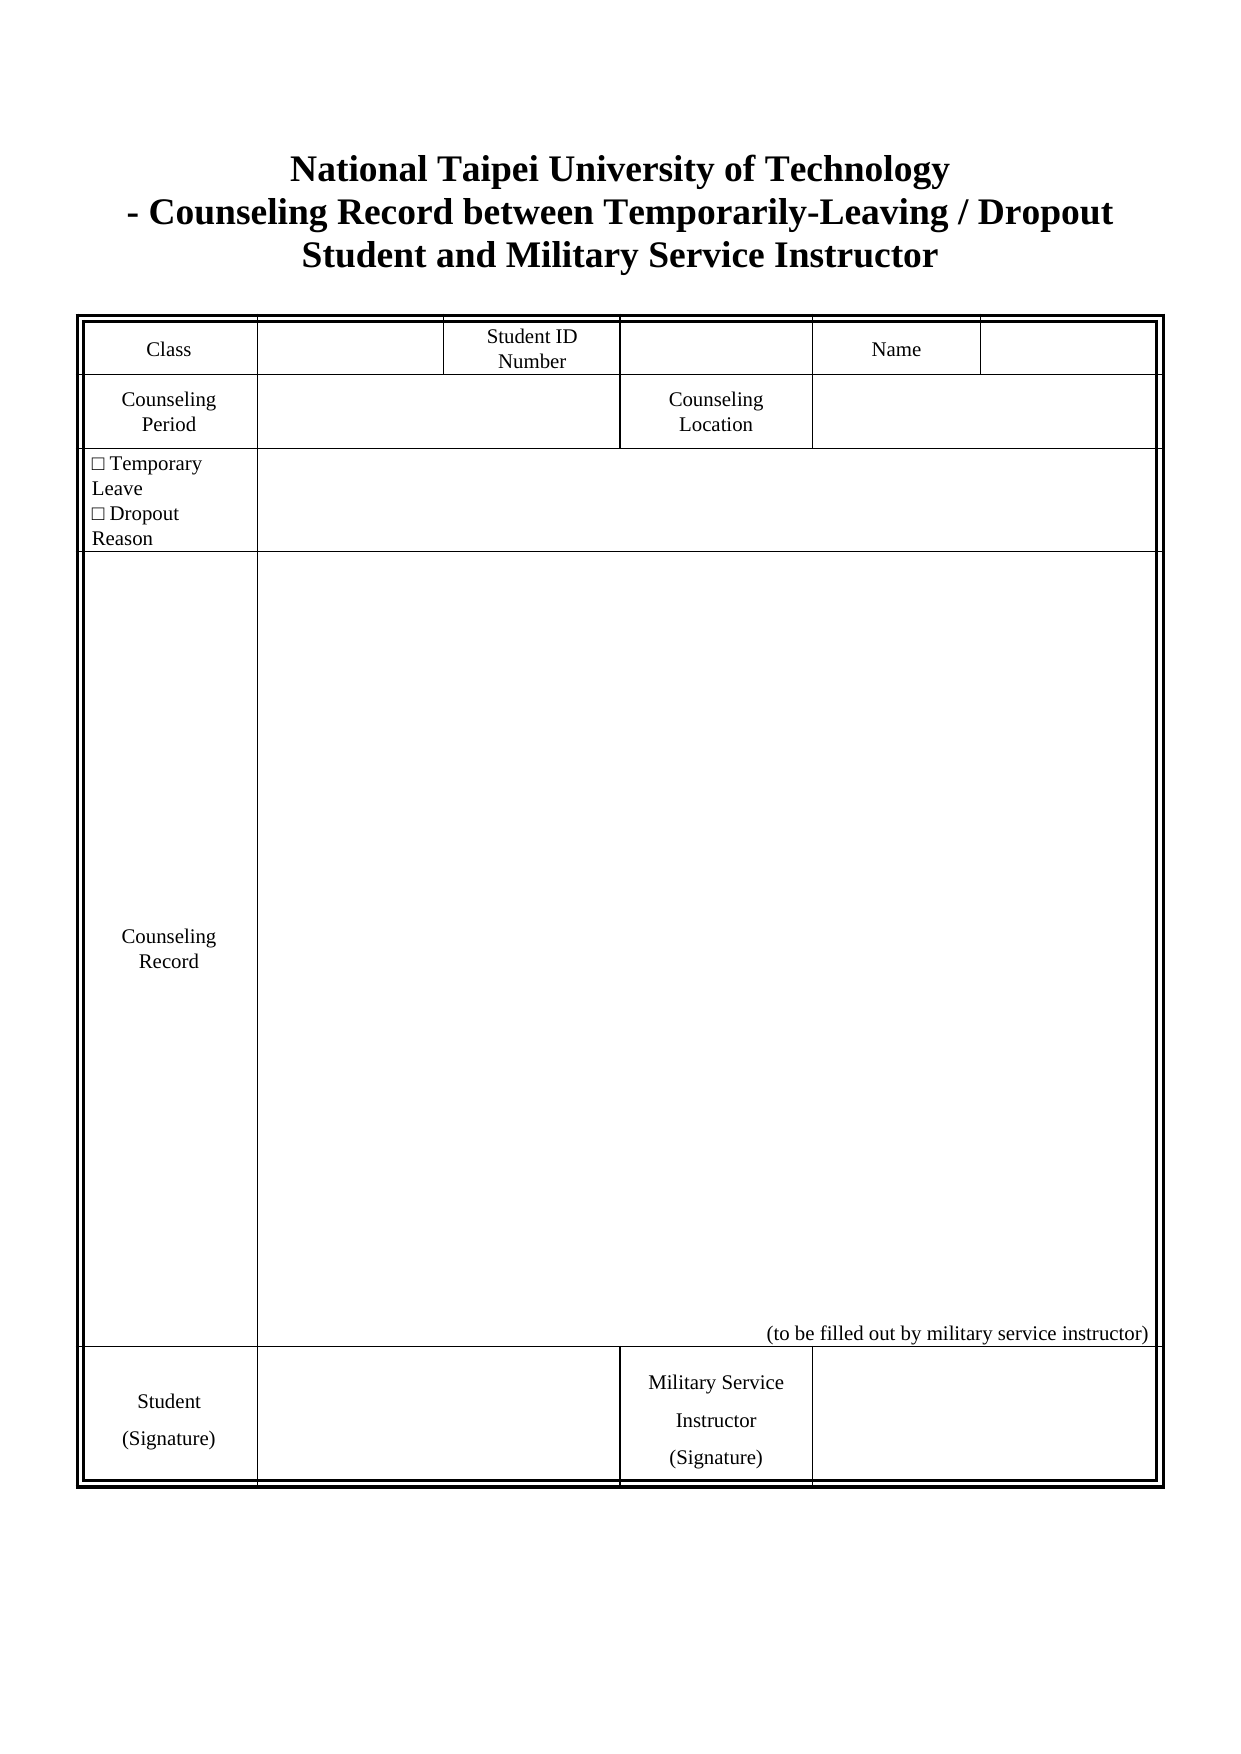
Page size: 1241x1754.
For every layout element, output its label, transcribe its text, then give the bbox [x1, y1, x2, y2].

table_cell Military Service Instructor (Signature) [621, 1347, 812, 1479]
table_header [981, 323, 1155, 374]
text - Counseling Record between Temporarily-Leaving / Dropout Student and Military Service Instructor [65, 190, 1175, 276]
table_header Student ID Number [444, 323, 619, 374]
table_header Name [813, 323, 980, 374]
table_cell Counseling Location [621, 375, 812, 447]
table_cell [258, 375, 619, 447]
table_cell Counseling Record [85, 552, 257, 1346]
table_cell □ Temporary Leave □ Dropout Reason [85, 449, 257, 551]
table_cell [258, 449, 1155, 551]
table_cell Counseling Period [85, 375, 257, 447]
table_header [621, 323, 812, 374]
table_cell [813, 375, 1155, 447]
table_cell [258, 1347, 619, 1479]
table_header [258, 323, 443, 374]
table_header Class [80, 317, 257, 374]
table_cell (to be filled out by military service instructor) [258, 552, 1155, 1346]
text National Taipei University of Technology [65, 147, 1175, 190]
table_cell [813, 1347, 1155, 1479]
table_header [981, 317, 1160, 374]
table_cell Student (Signature) [85, 1347, 257, 1479]
